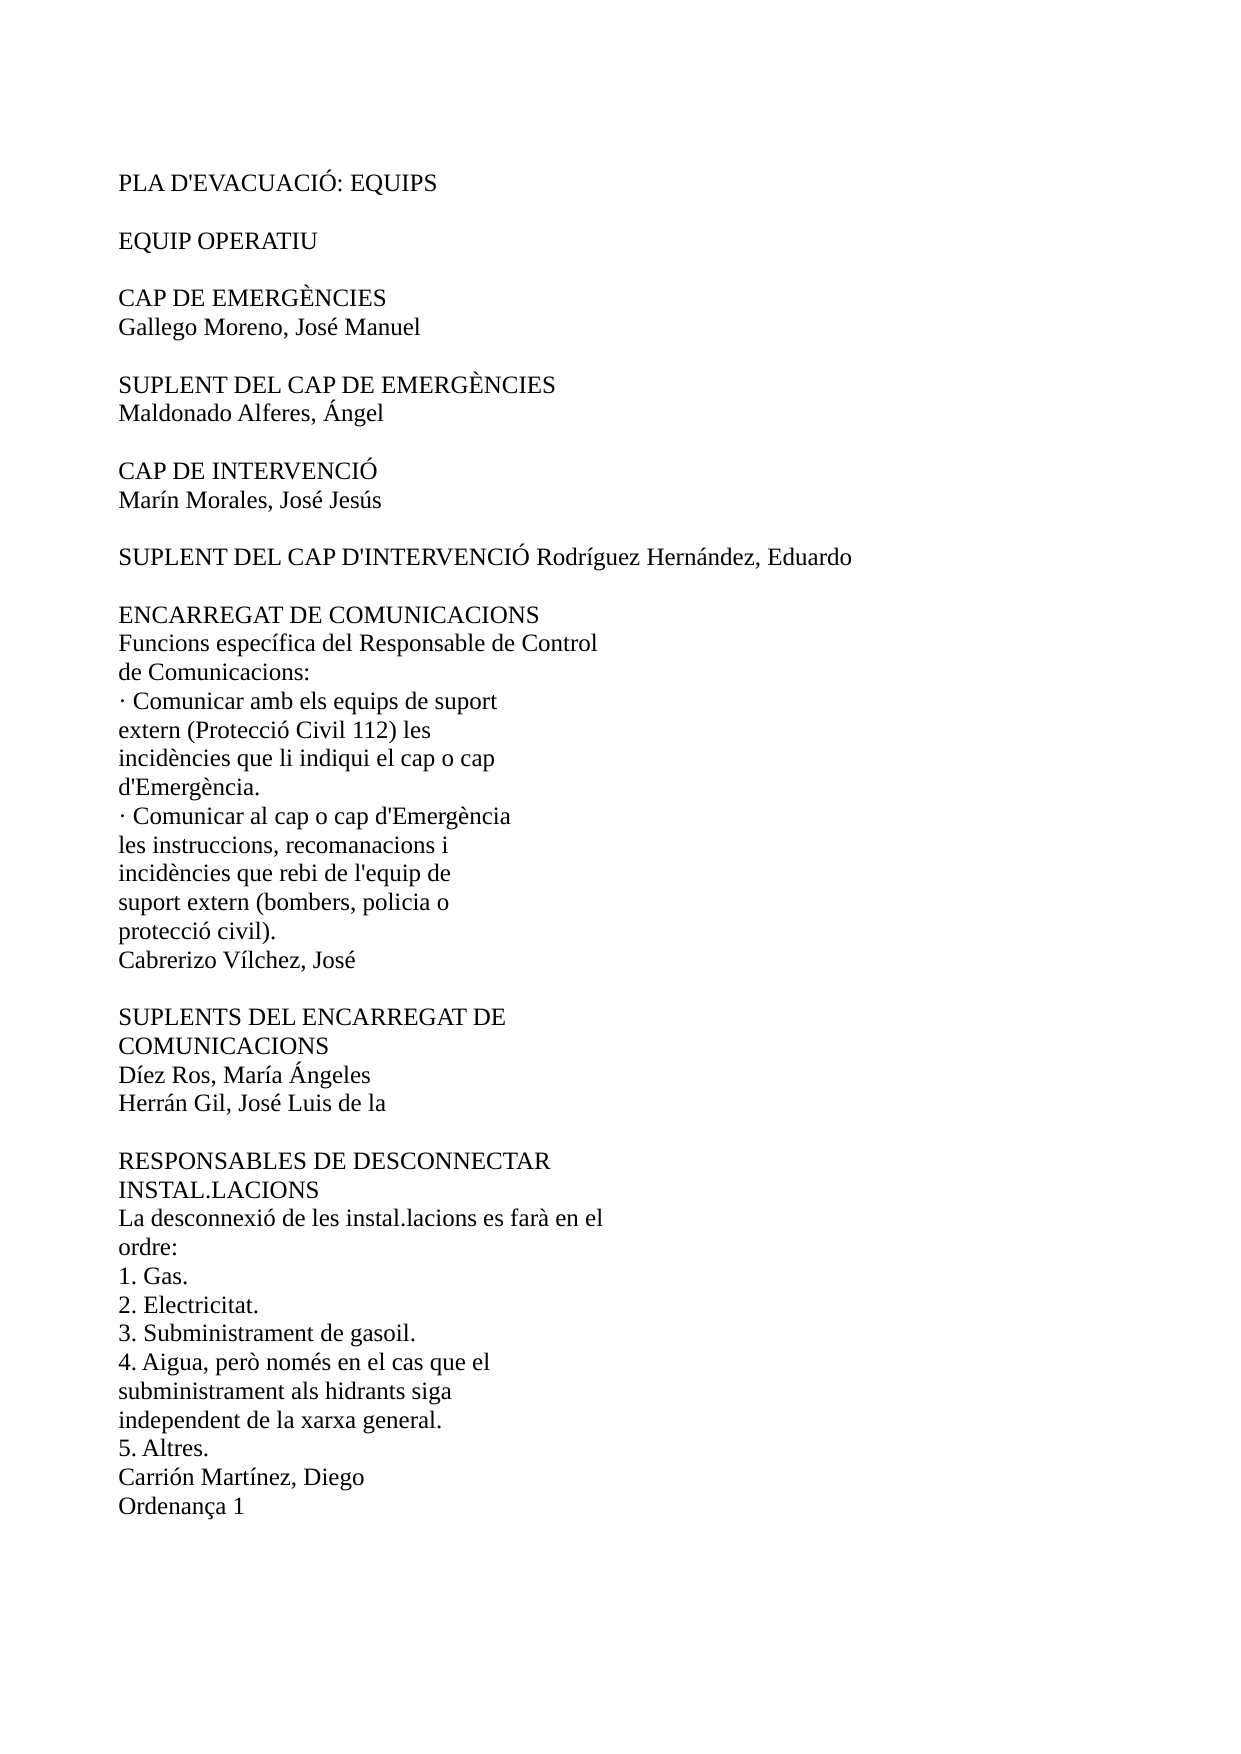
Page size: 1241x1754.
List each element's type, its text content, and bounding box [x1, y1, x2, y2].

text EQUIP OPERATIU [118, 197, 1122, 255]
text CAP DE INTERVENCIÓ Marín Morales, José Jesús [118, 427, 1122, 513]
text SUPLENT DEL CAP DE EMERGÈNCIES Maldonado Alferes, Ángel [118, 341, 1122, 427]
text [118, 1606, 1122, 1635]
text CAP DE EMERGÈNCIES Gallego Moreno, José Manuel [118, 255, 1122, 341]
text SUPLENT DEL CAP D'INTERVENCIÓ Rodríguez Hernández, Eduardo [118, 513, 1122, 571]
text ENCARREGAT DE COMUNICACIONS Funcions específica del Responsable de Control de Comunicacions: · Comunicar amb els equips de suport extern (Protecció Civil 112) les incidències que li indiqui el cap o cap d'Emergència. · Comunicar al cap o cap d'Emergència les instruccions, recomanacions i incidències que rebi de l'equip de suport extern (bombers, policia o protecció civil). Cabrerizo Vílchez, José [118, 571, 1122, 973]
text PLA D'EVACUACIÓ: EQUIPS [118, 168, 1122, 197]
text SUPLENTS DEL ENCARREGAT DE COMUNICACIONS Díez Ros, María Ángeles Herrán Gil, José Luis de la [118, 973, 1122, 1117]
text RESPONSABLES DE DESCONNECTAR INSTAL.LACIONS La desconnexió de les instal.lacions es farà en el ordre: 1. Gas. 2. Electricitat. 3. Subministrament de gasoil. 4. Aigua, però només en el cas que el subministrament als hidrants siga independent de la xarxa general. 5. Altres. Carrión Martínez, Diego Ordenança 1 [118, 1117, 1122, 1520]
